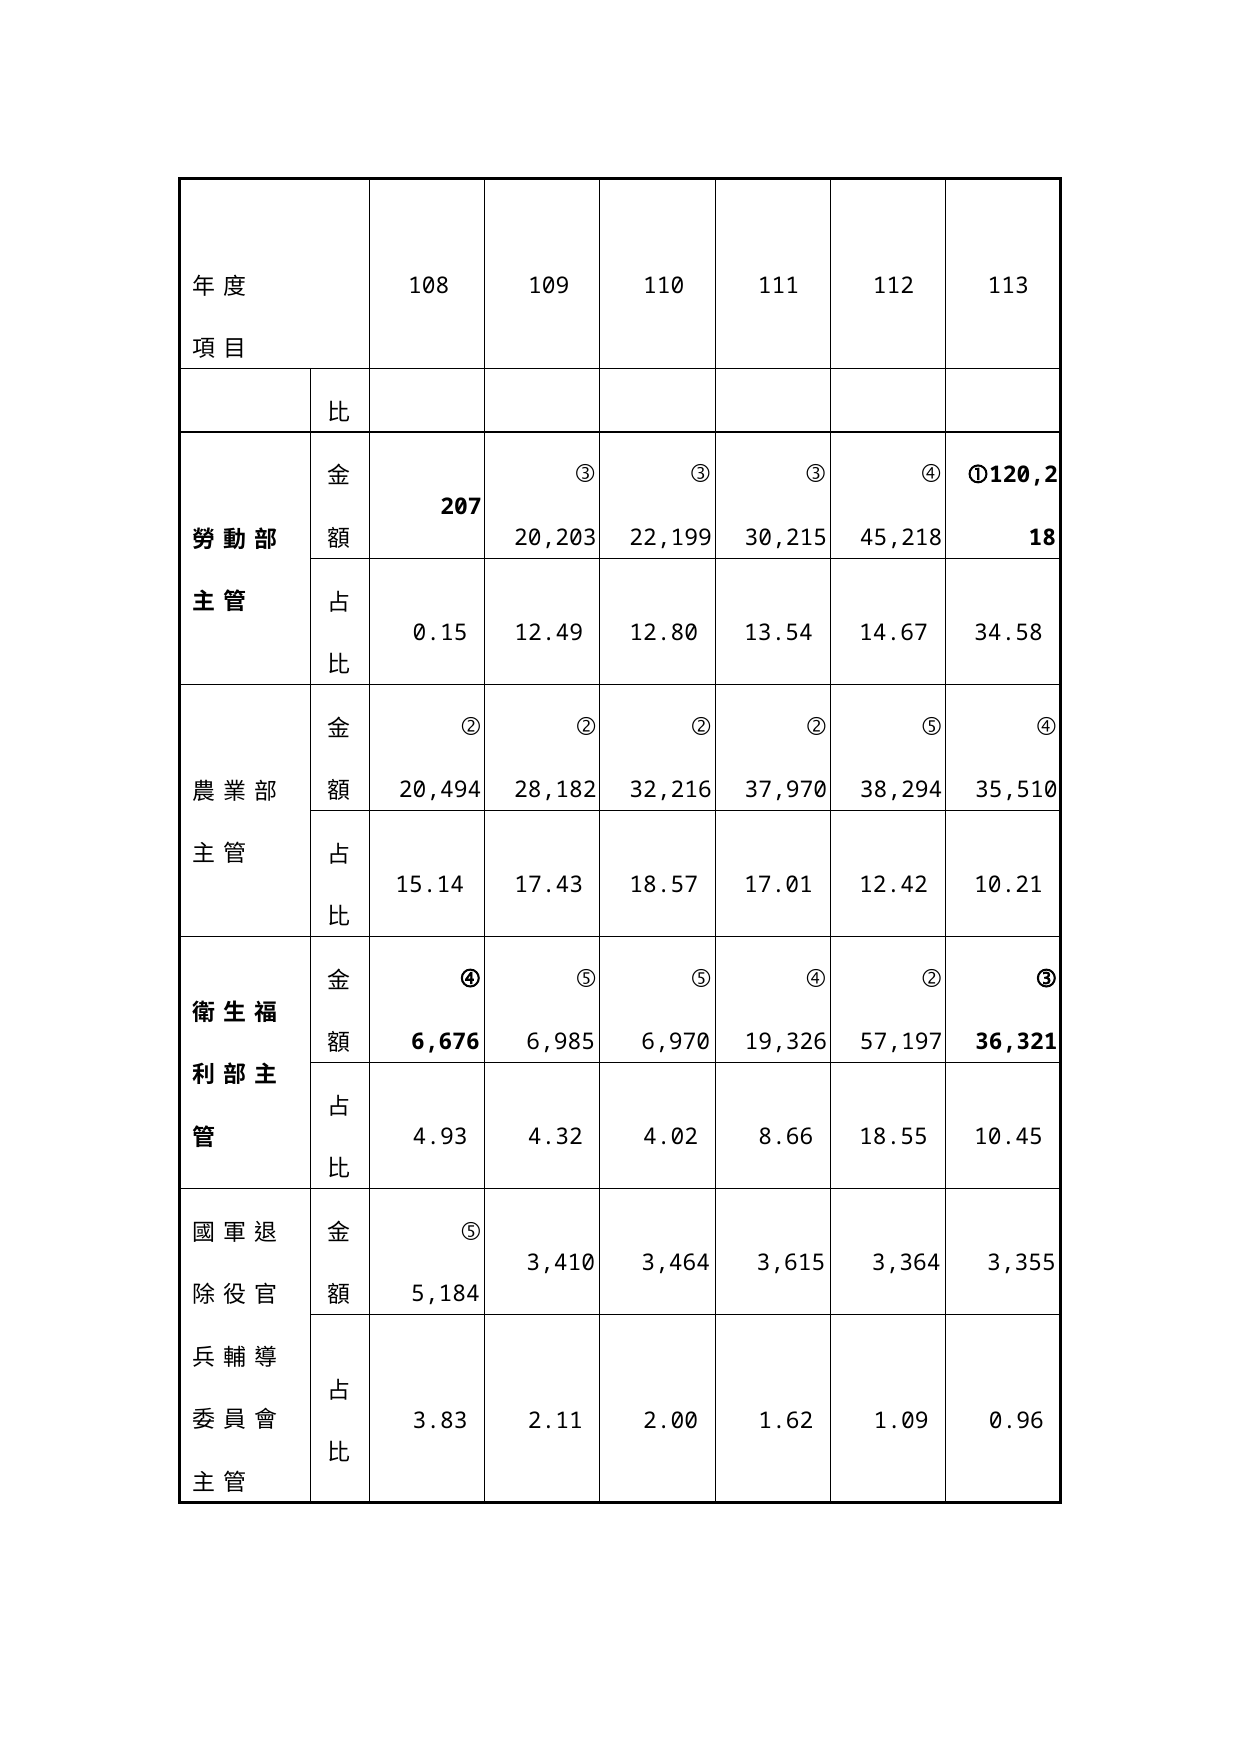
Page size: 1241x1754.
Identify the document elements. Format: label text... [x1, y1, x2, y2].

table_cell  38,294 [831, 685, 945, 809]
table_cell 4.93 [370, 1063, 484, 1188]
table_cell  20,203 [485, 433, 599, 557]
table_cell  20,494 [370, 685, 484, 809]
table_cell  5,184 [370, 1189, 484, 1314]
table_header 年度 項目 [181, 180, 369, 368]
table_cell 3,355 [946, 1189, 1059, 1314]
table_cell [600, 369, 715, 431]
table_cell  32,216 [600, 685, 715, 809]
table_cell 12.42 [831, 811, 945, 936]
table_cell  19,326 [716, 937, 830, 1062]
table_cell 占比 [311, 1315, 369, 1501]
table_cell 占比 [311, 811, 369, 936]
table_cell  28,182 [485, 685, 599, 809]
table_header 112 [831, 180, 945, 368]
table_cell 國軍退除役官兵輔導委員會主管 [181, 1189, 310, 1501]
table_cell 17.43 [485, 811, 599, 936]
table_cell 12.80 [600, 559, 715, 683]
table_cell 34.58 [946, 559, 1059, 683]
table_cell  6,985 [485, 937, 599, 1062]
table_cell 13.54 [716, 559, 830, 683]
table_header 113 [946, 180, 1059, 368]
table_cell 3,464 [600, 1189, 715, 1314]
table_cell [716, 369, 830, 431]
table_cell [485, 369, 599, 431]
table_cell 3,615 [716, 1189, 830, 1314]
table_cell 金額 [311, 433, 369, 557]
table_cell 農業部主管 [181, 685, 310, 936]
table_cell 15.14 [370, 811, 484, 936]
table_header 110 [600, 180, 715, 368]
table_header 109 [485, 180, 599, 368]
table_cell 比 [311, 369, 369, 431]
table_cell 18.57 [600, 811, 715, 936]
table_cell 1.09 [831, 1315, 945, 1501]
table_header 111 [716, 180, 830, 368]
table_cell 12.49 [485, 559, 599, 683]
table_cell 0.96 [946, 1315, 1059, 1501]
table_cell 10.21 [946, 811, 1059, 936]
table_header 108 [370, 180, 484, 368]
table_cell  30,215 [716, 433, 830, 557]
table_cell  6,970 [600, 937, 715, 1062]
table_cell 4.02 [600, 1063, 715, 1188]
table_cell [946, 369, 1059, 431]
table_cell [831, 369, 945, 431]
table_cell 金額 [311, 685, 369, 809]
table_cell  6,676 [370, 937, 484, 1062]
table_cell 衛生福利部主管 [181, 937, 310, 1188]
table_cell 勞動部主管 [181, 433, 310, 683]
table_cell 8.66 [716, 1063, 830, 1188]
table_cell 14.67 [831, 559, 945, 683]
table_cell 17.01 [716, 811, 830, 936]
table_cell 0.15 [370, 559, 484, 683]
table_cell 2.11 [485, 1315, 599, 1501]
table_cell 120,218 [946, 433, 1059, 557]
table_cell  35,510 [946, 685, 1059, 809]
table_cell  45,218 [831, 433, 945, 557]
table_cell 2.00 [600, 1315, 715, 1501]
table_cell 占比 [311, 559, 369, 683]
table_cell 3.83 [370, 1315, 484, 1501]
table_cell  37,970 [716, 685, 830, 809]
table_cell 3,364 [831, 1189, 945, 1314]
table_cell 金額 [311, 937, 369, 1062]
table_cell 1.62 [716, 1315, 830, 1501]
table_cell  22,199 [600, 433, 715, 557]
table_cell  57,197 [831, 937, 945, 1062]
table_cell 4.32 [485, 1063, 599, 1188]
table_cell 金額 [311, 1189, 369, 1314]
table_cell [181, 369, 310, 431]
table_cell 18.55 [831, 1063, 945, 1188]
table_cell [370, 369, 484, 431]
table_cell 占比 [311, 1063, 369, 1188]
table_cell 207 [370, 433, 484, 557]
table_cell  36,321 [946, 937, 1059, 1062]
table_cell 10.45 [946, 1063, 1059, 1188]
table_cell 3,410 [485, 1189, 599, 1314]
